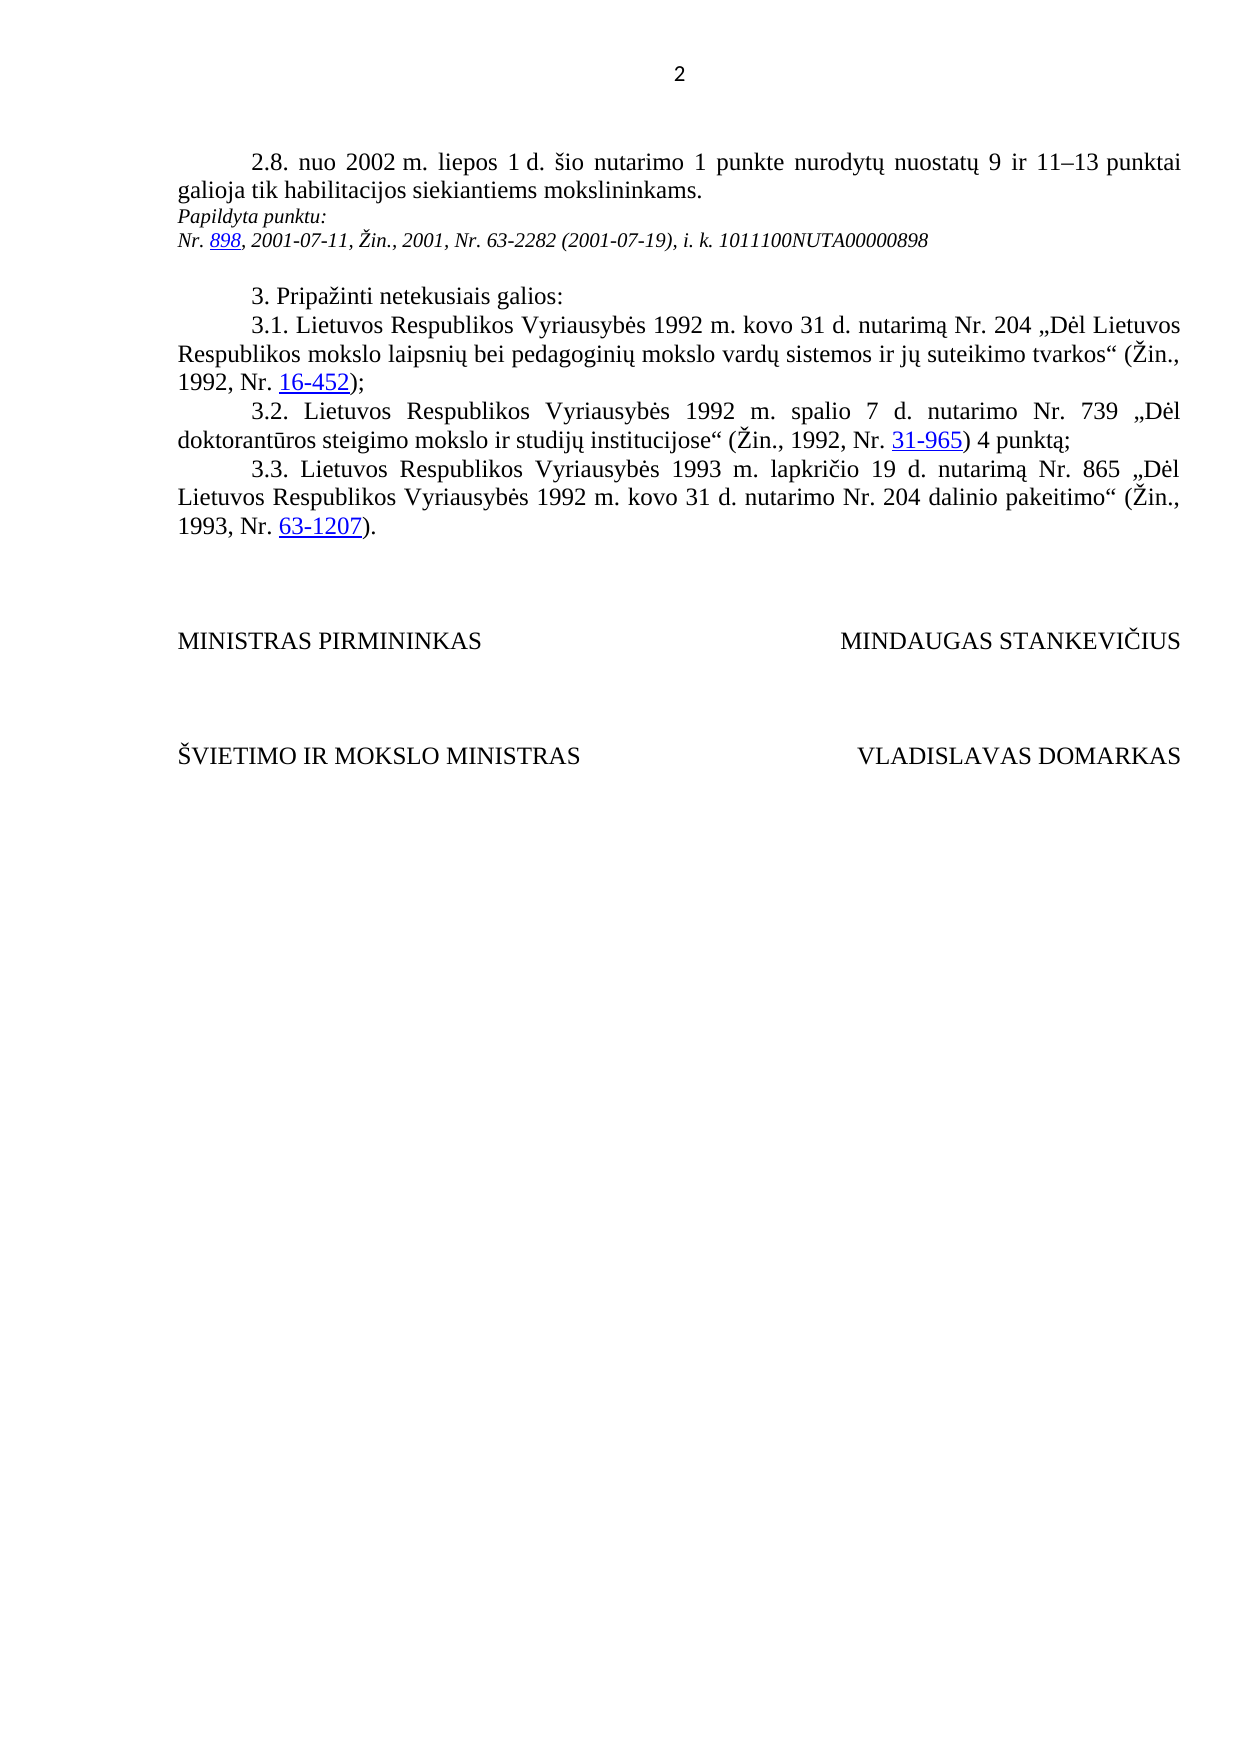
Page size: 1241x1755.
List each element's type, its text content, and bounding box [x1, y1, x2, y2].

text 3.1. Lietuvos Respublikos Vyriausybės 1992 m. kovo 31 d. nutarimą Nr. 204 „Dėl Lietuvos Respublikos mokslo laipsnių bei pedagoginių mokslo vardų sistemos ir jų suteikimo tvarkos“ (Žin., 1992, Nr. 16-452); [177, 310, 1181, 396]
text 3.2. Lietuvos Respublikos Vyriausybės 1992 m. spalio 7 d. nutarimo Nr. 739 „Dėl doktorantūros steigimo mokslo ir studijų institucijose“ (Žin., 1992, Nr. 31-965) 4 punktą; [177, 396, 1181, 454]
text 3. Pripažinti netekusiais galios: [177, 281, 1181, 310]
text 2.8. nuo 2002 m. liepos 1 d. šio nutarimo 1 punkte nurodytų nuostatų 9 ir 11–13 punktai galioja tik habilitacijos siekiantiems mokslininkams. [177, 147, 1181, 204]
text Nr. 898, 2001-07-11, Žin., 2001, Nr. 63-2282 (2001-07-19), i. k. 1011100NUTA00000898 [177, 228, 1181, 252]
text Papildyta punktu: [177, 204, 1181, 228]
text MINISTRAS PIRMININKAS MINDAUGAS STANKEVIČIUS [177, 626, 1181, 655]
text 3.3. Lietuvos Respublikos Vyriausybės 1993 m. lapkričio 19 d. nutarimą Nr. 865 „Dėl Lietuvos Respublikos Vyriausybės 1992 m. kovo 31 d. nutarimo Nr. 204 dalinio pakeitimo“ (Žin., 1993, Nr. 63-1207). [177, 454, 1181, 540]
text ŠVIETIMO IR MOKSLO MINISTRAS VLADISLAVAS DOMARKAS [177, 741, 1181, 770]
